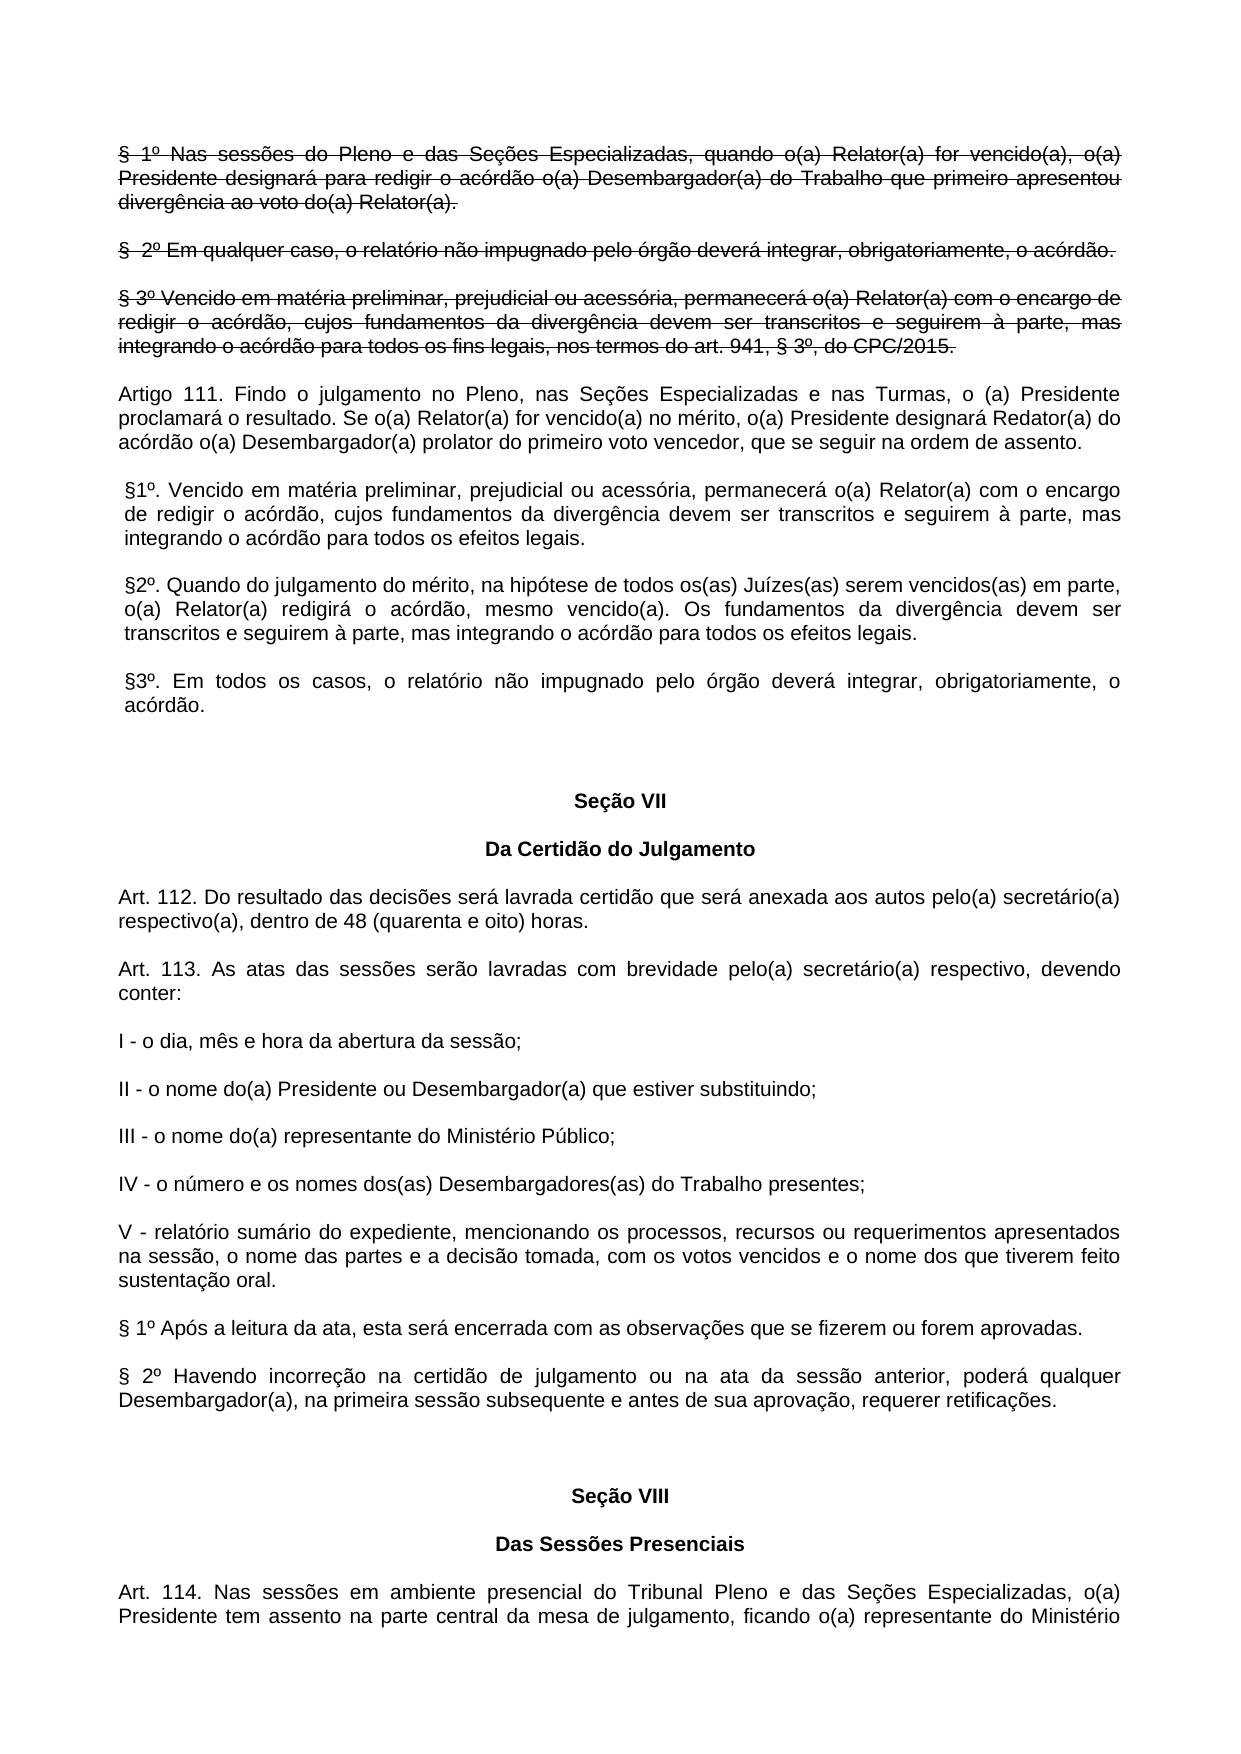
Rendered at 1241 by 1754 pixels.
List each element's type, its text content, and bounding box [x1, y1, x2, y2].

text Art. 114. Nas sessões em ambiente presencial do Tribunal Pleno e das Seções Especializadas, o(a) Presidente tem assento na parte central da mesa de julgamento, ficando o(a) representante do Ministério [118, 1579, 1122, 1627]
text Artigo 111. Findo o julgamento no Pleno, nas Seções Especializadas e nas Turmas, o (a) Presidente proclamará o resultado. Se o(a) Relator(a) for vencido(a) no mérito, o(a) Presidente designará Redator(a) do acórdão o(a) Desembargador(a) prolator do primeiro voto vencedor, que se seguir na ordem de assento. [118, 382, 1122, 453]
text IV - o número e os nomes dos(as) Desembargadores(as) do Trabalho presentes; [118, 1172, 1122, 1196]
text Seção VIII [118, 1484, 1122, 1508]
text § 1º Nas sessões do Pleno e das Seções Especializadas, quando o(a) Relator(a) for vencido(a), o(a) Presidente designará para redigir o acórdão o(a) Desembargador(a) do Trabalho que primeiro apresentou divergência ao voto do(a) Relator(a). [118, 156, 1122, 179]
text §2º. Quando do julgamento do mérito, na hipótese de todos os(as) Juízes(as) serem vencidos(as) em parte, o(a) Relator(a) redigirá o acórdão, mesmo vencido(a). Os fundamentos da divergência devem ser transcritos e seguirem à parte, mas integrando o acórdão para todos os efeitos legais. [124, 573, 1122, 645]
text § 2º Em qualquer caso, o relatório não impugnado pelo órgão deverá integrar, obrigatoriamente, o acórdão. [118, 238, 1122, 262]
text § 3º Vencido em matéria preliminar, prejudicial ou acessória, permanecerá o(a) Relator(a) com o encargo de redigir o acórdão, cujos fundamentos da divergência devem ser transcritos e seguirem à parte, mas integrando o acórdão para todos os fins legais, nos termos do art. 941, § 3º, do CPC/2015. [118, 286, 1122, 299]
text Da Certidão do Julgamento [118, 837, 1122, 861]
text II - o nome do(a) Presidente ou Desembargador(a) que estiver substituindo; [118, 1076, 1122, 1100]
text §3º. Em todos os casos, o relatório não impugnado pelo órgão deverá integrar, obrigatoriamente, o acórdão. [124, 669, 1122, 717]
text Art. 113. As atas das sessões serão lavradas com brevidade pelo(a) secretário(a) respectivo, devendo conter: [118, 957, 1122, 1004]
text § 3º Vencido em matéria preliminar, prejudicial ou acessória, permanecerá o(a) Relator(a) com o encargo de redigir o acórdão, cujos fundamentos da divergência devem ser transcritos e seguirem à parte, mas integrando o acórdão para todos os fins legais, nos termos do art. 941, § 3º, do CPC/2015. [118, 324, 1122, 358]
text § 1º Nas sessões do Pleno e das Seções Especializadas, quando o(a) Relator(a) for vencido(a), o(a) Presidente designará para redigir o acórdão o(a) Desembargador(a) do Trabalho que primeiro apresentou divergência ao voto do(a) Relator(a). [118, 180, 1122, 214]
text § 1º Após a leitura da ata, esta será encerrada com as observações que se fizerem ou forem aprovadas. [118, 1316, 1122, 1340]
text §1º. Vencido em matéria preliminar, prejudicial ou acessória, permanecerá o(a) Relator(a) com o encargo de redigir o acórdão, cujos fundamentos da divergência devem ser transcritos e seguirem à parte, mas integrando o acórdão para todos os efeitos legais. [124, 477, 1122, 549]
text Art. 112. Do resultado das decisões será lavrada certidão que será anexada aos autos pelo(a) secretário(a) respectivo(a), dentro de 48 (quarenta e oito) horas. [118, 885, 1122, 933]
text III - o nome do(a) representante do Ministério Público; [118, 1124, 1122, 1148]
text § 2º Havendo incorreção na certidão de julgamento ou na ata da sessão anterior, poderá qualquer Desembargador(a), na primeira sessão subsequente e antes de sua aprovação, requerer retificações. [118, 1364, 1122, 1412]
text I - o dia, mês e hora da abertura da sessão; [118, 1028, 1122, 1052]
text § 3º Vencido em matéria preliminar, prejudicial ou acessória, permanecerá o(a) Relator(a) com o encargo de redigir o acórdão, cujos fundamentos da divergência devem ser transcritos e seguirem à parte, mas integrando o acórdão para todos os fins legais, nos termos do art. 941, § 3º, do CPC/2015. [118, 300, 1122, 323]
text V - relatório sumário do expediente, mencionando os processos, recursos ou requerimentos apresentados na sessão, o nome das partes e a decisão tomada, com os votos vencidos e o nome dos que tiverem feito sustentação oral. [118, 1220, 1122, 1292]
text Das Sessões Presenciais [118, 1532, 1122, 1556]
text § 1º Nas sessões do Pleno e das Seções Especializadas, quando o(a) Relator(a) for vencido(a), o(a) Presidente designará para redigir o acórdão o(a) Desembargador(a) do Trabalho que primeiro apresentou divergência ao voto do(a) Relator(a). [118, 142, 1122, 155]
text Seção VII [118, 789, 1122, 813]
